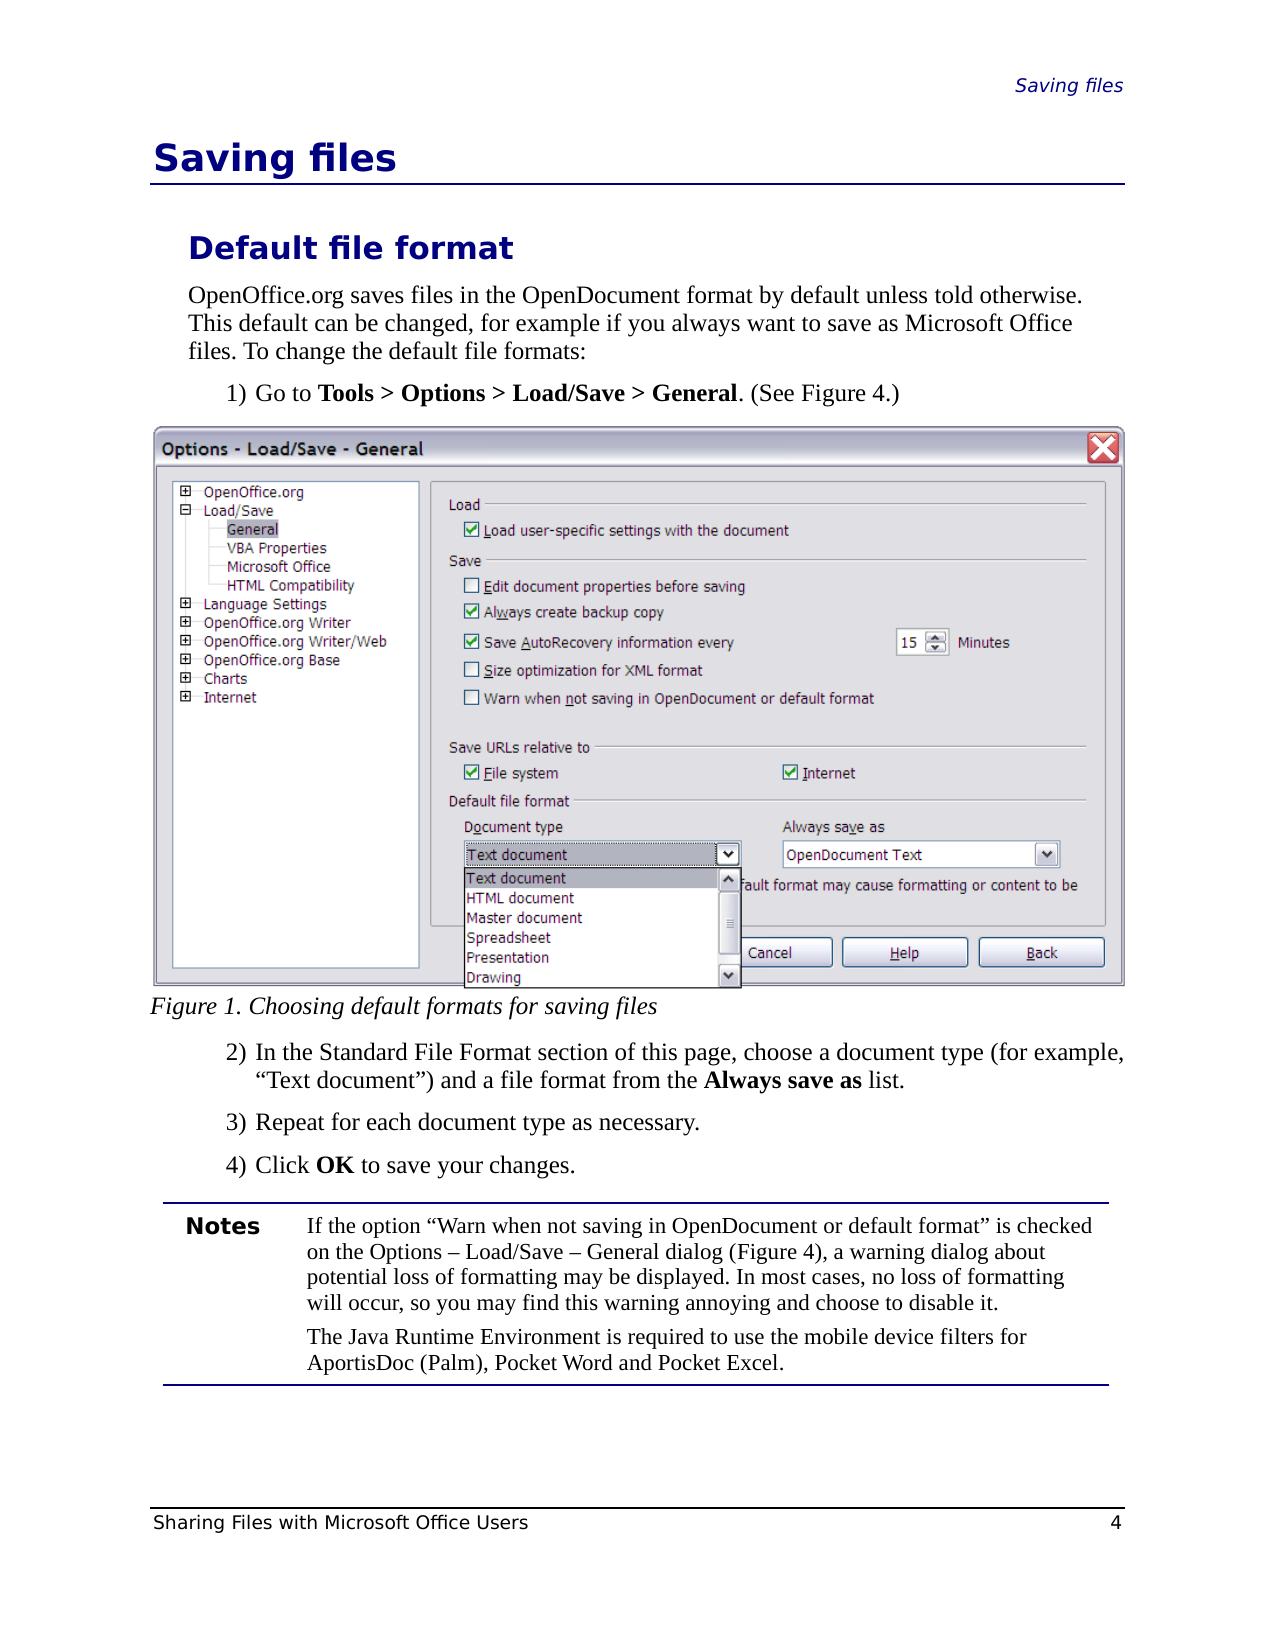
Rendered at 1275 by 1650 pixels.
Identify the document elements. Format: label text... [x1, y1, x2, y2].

picture [150, 425, 1125, 992]
subtitle Saving files [150, 134, 1125, 183]
list Click OK to save your changes. [226, 1151, 1125, 1178]
text Figure 1. Choosing default formats for saving files [150, 992, 1125, 1020]
list Go to Tools > Options > Load/Save > General. (See Figure 4.) [226, 379, 1125, 407]
list Repeat for each document type as necessary. [226, 1108, 1125, 1136]
subtitle Default file format [188, 230, 1125, 267]
text OpenOffice.org saves files in the OpenDocument format by default unless told otherwise. This default can be changed, for example if you always want to save as Microsoft Office files. To change the default file formats: [188, 281, 1125, 364]
table_header Notes [163, 1204, 283, 1384]
table_header If the option “Warn when not saving in OpenDocument or default format” is checked on the Options – Load/Save – General dialog (Figure 4), a warning dialog about potential loss of formatting may be displayed. In most cases, no loss of formatting will occur, so you may find this warning annoying and choose to disable it. The Java Runtime Environment is required to use the mobile device filters for AportisDoc (Palm), Pocket Word and Pocket Excel. [283, 1204, 1109, 1384]
list In the Standard File Format section of this page, choose a document type (for example, “Text document”) and a file format from the Always save as list. [226, 1038, 1125, 1093]
